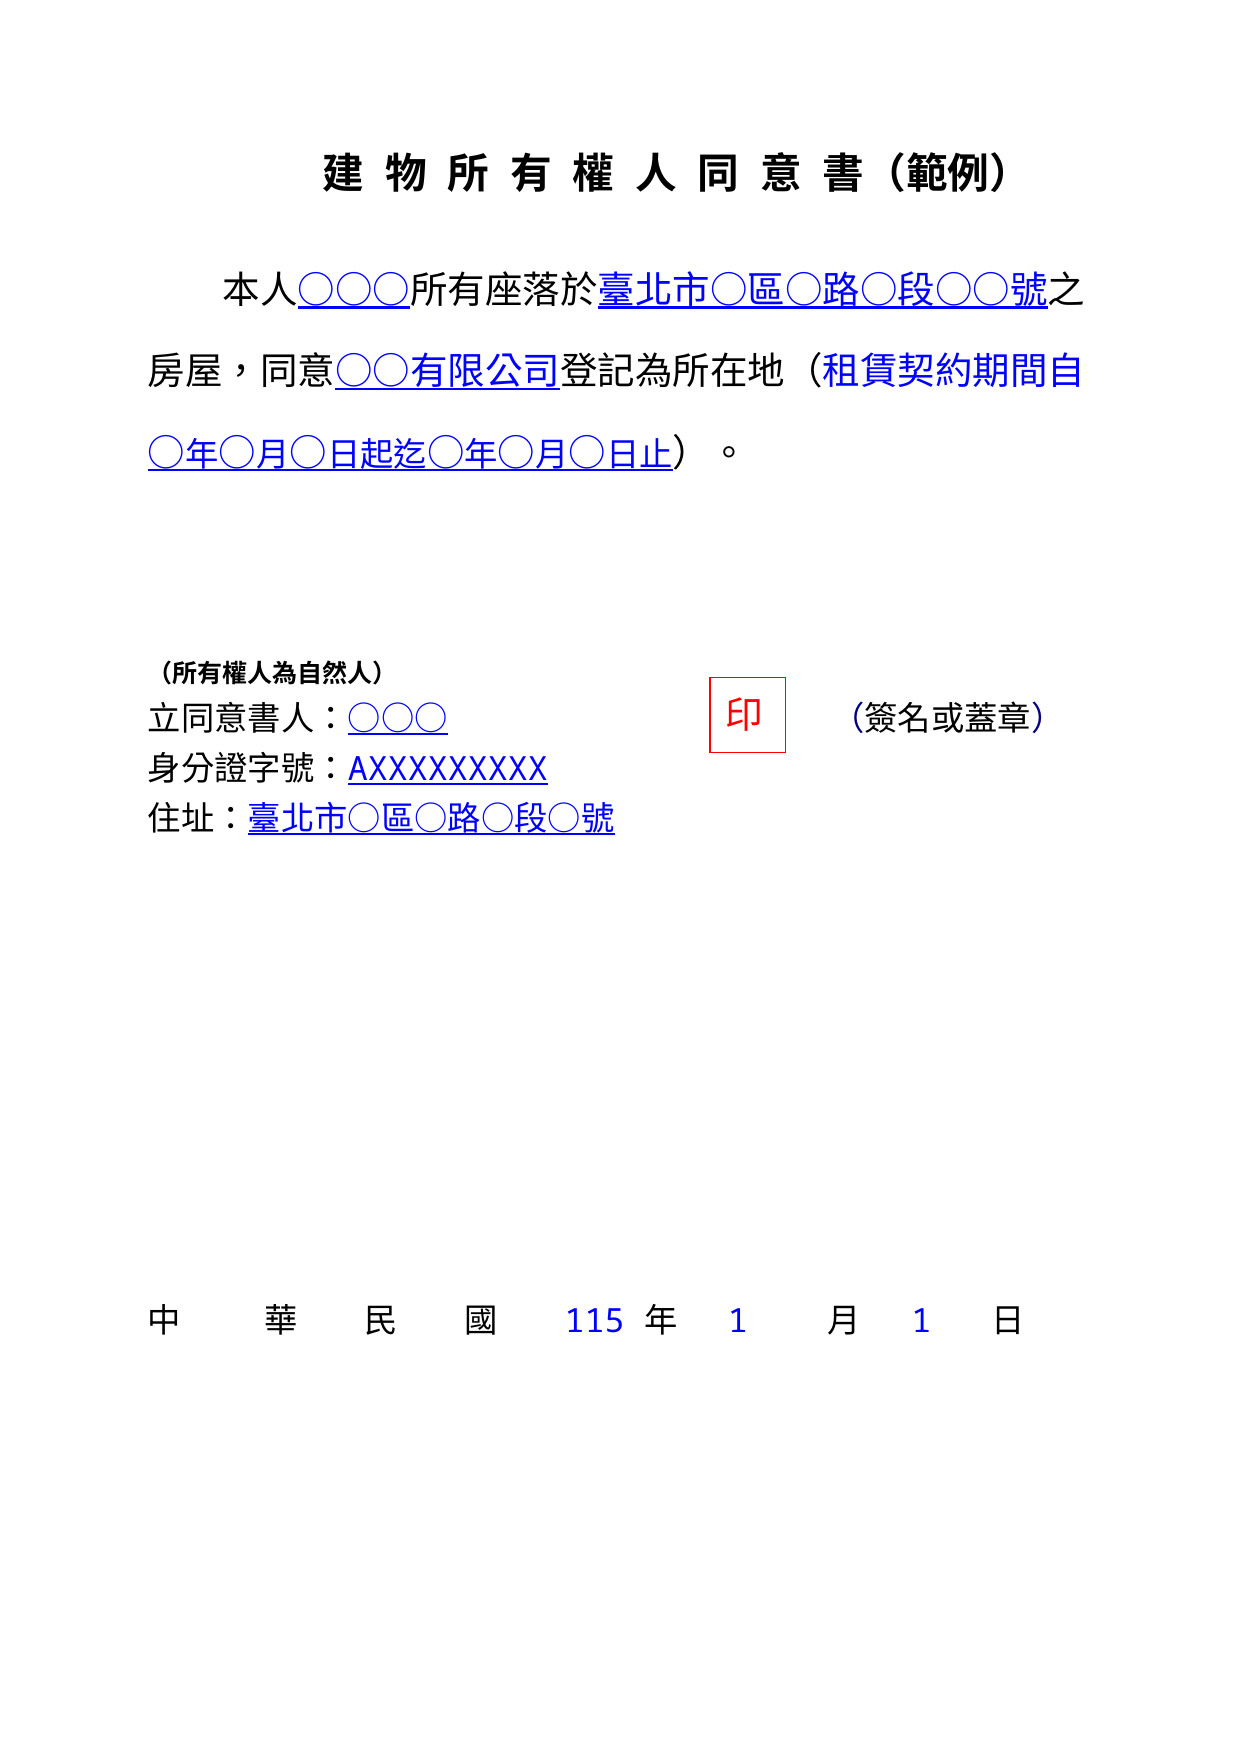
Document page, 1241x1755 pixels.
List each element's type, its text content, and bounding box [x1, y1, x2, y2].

text 中 華 民 國 115 年 1 月 1 日 [148, 1294, 1122, 1343]
text 立同意書人：○○○ [148, 690, 709, 740]
text （所有權人為自然人） [148, 640, 1122, 690]
text 建 物 所 有 權 人 同 意 書（範例） [148, 141, 1122, 201]
text 本人○○○所有座落於臺北市○區○路○段○○號之房屋，同意○○有限公司登記為所在地（租賃契約期間自○年○月○日起迄○年○月○日止）。 [148, 260, 1122, 477]
text 身分證字號：AXXXXXXXXX [148, 740, 1122, 790]
text 住址：臺北市○區○路○段○號 [148, 790, 1122, 840]
text （簽名或蓋章） [786, 690, 1122, 740]
